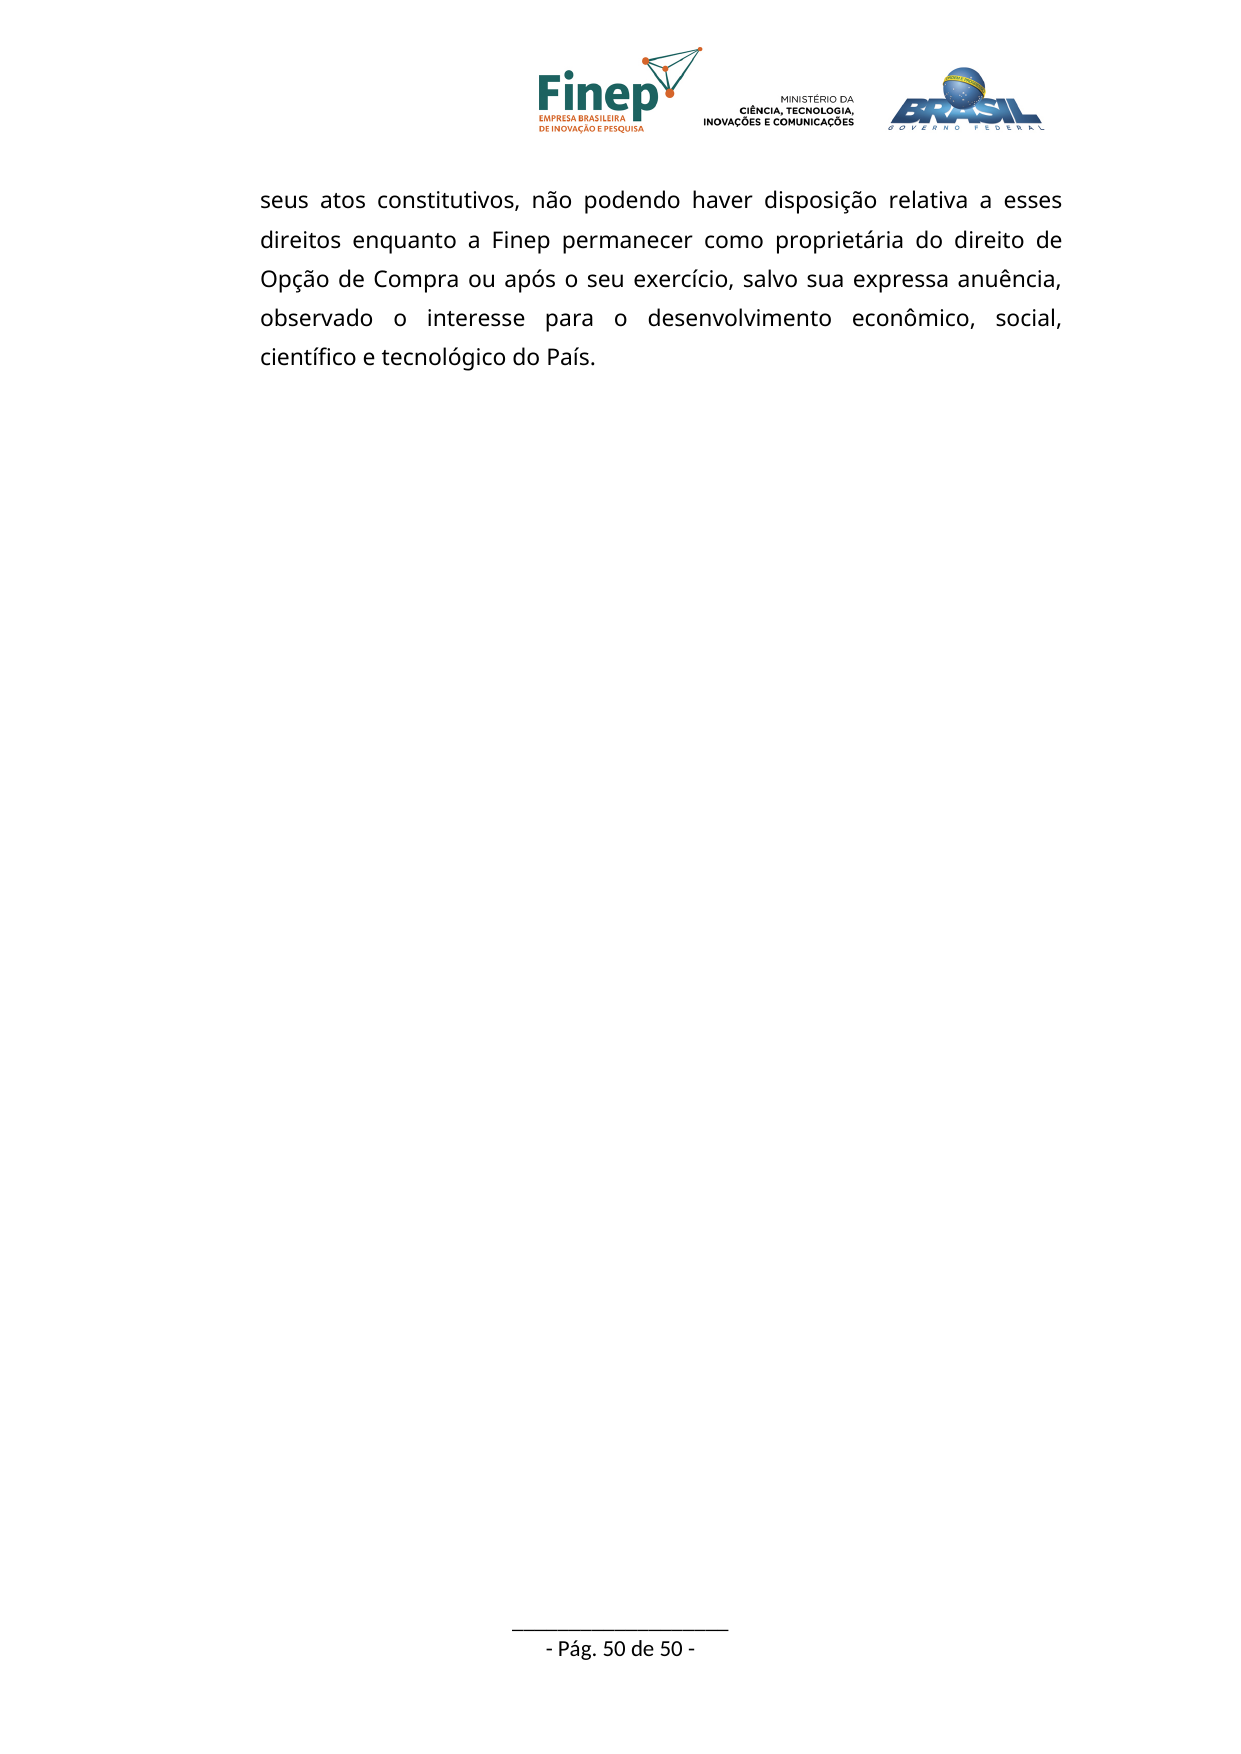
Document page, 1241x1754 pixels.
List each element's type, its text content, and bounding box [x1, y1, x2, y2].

list seus atos constitutivos, não podendo haver disposição relativa a esses direitos enquanto a Finep permanecer como proprietária do direito de Opção de Compra ou após o seu exercício, salvo sua expressa anuência, observado o interesse para o desenvolvimento econômico, social, científico e tecnológico do País. [215, 184, 1063, 372]
